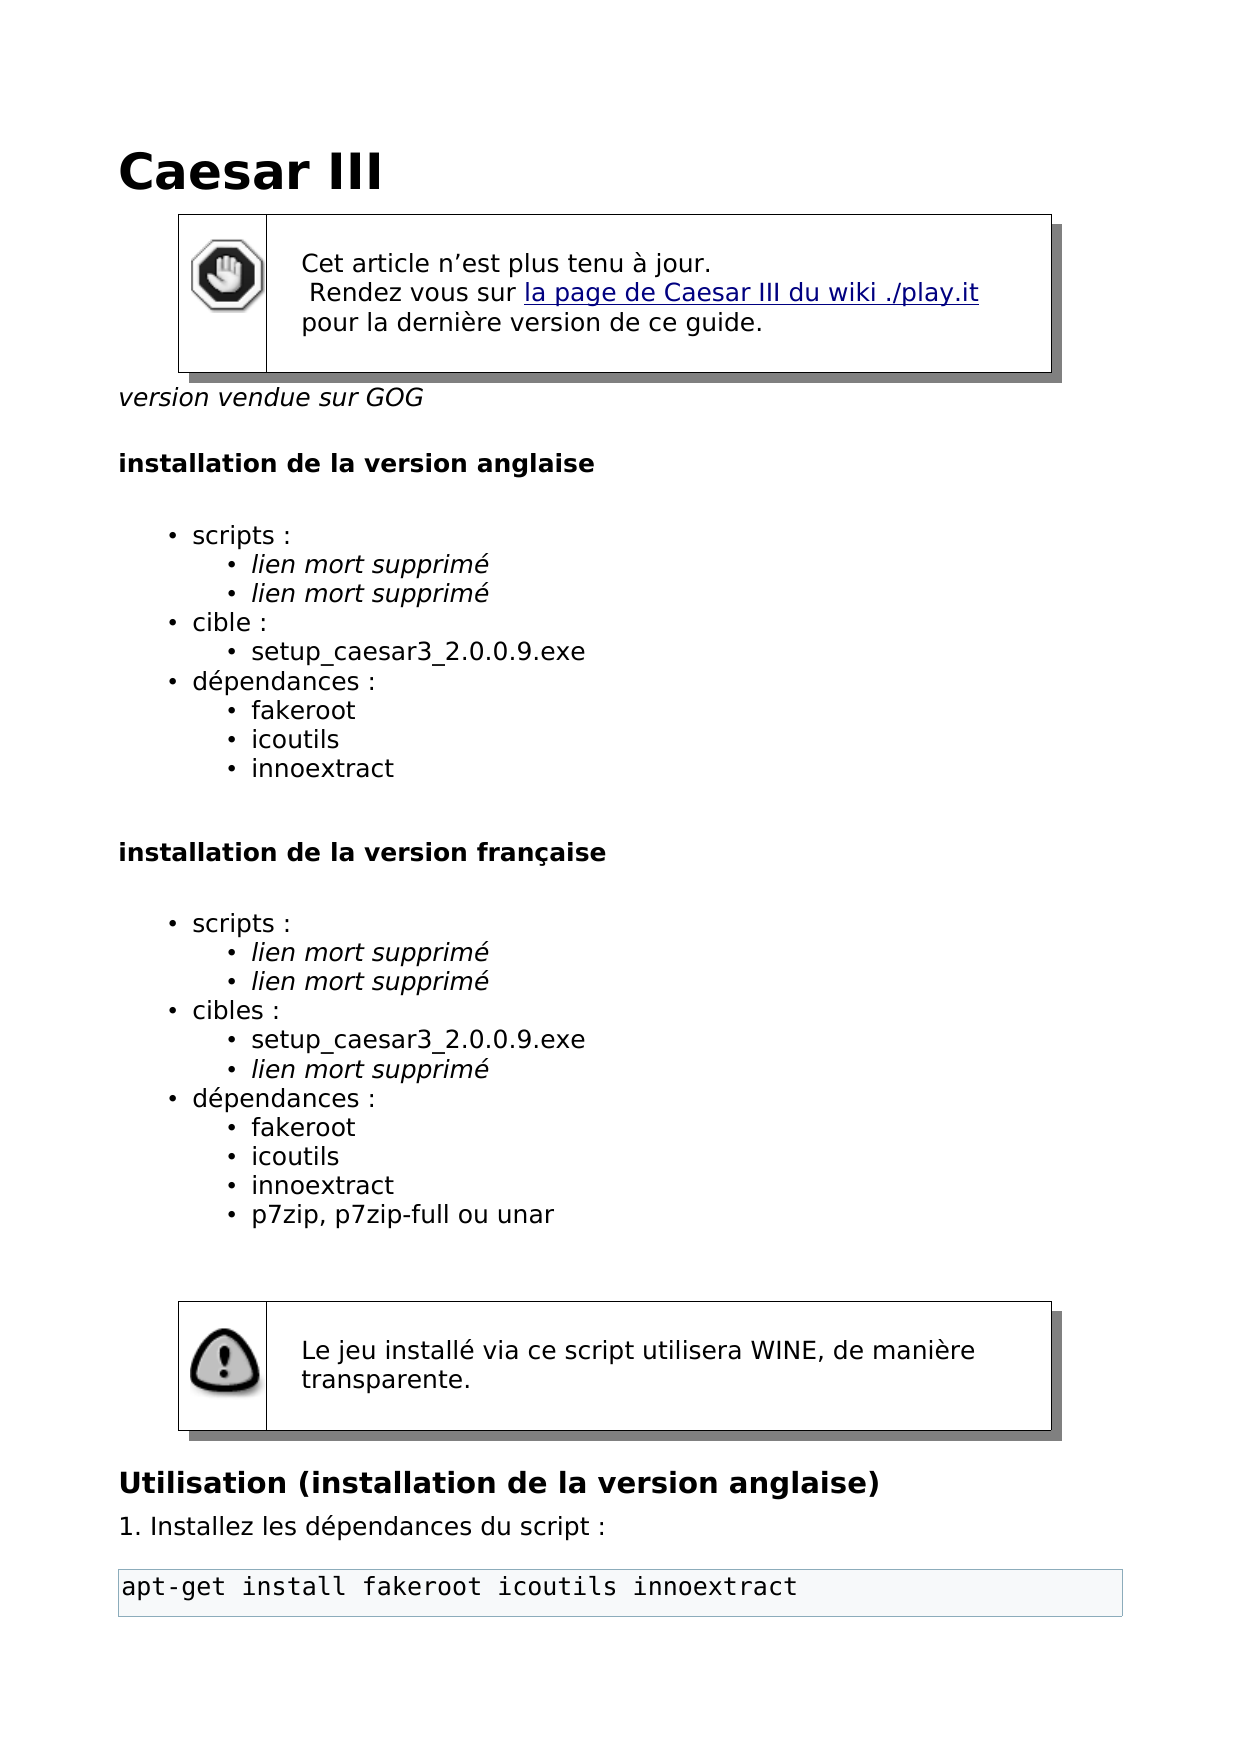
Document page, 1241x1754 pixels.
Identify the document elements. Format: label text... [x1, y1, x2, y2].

list setup_caesar3_2.0.0.9.exe [236, 637, 1122, 667]
list cibles : [177, 996, 1122, 1026]
list lien mort supprimé [236, 550, 1122, 579]
list p7zip, p7zip-full ou unar [236, 1201, 1122, 1230]
list scripts : [177, 521, 1122, 550]
text version vendue sur GOG [118, 383, 1122, 412]
table_header [179, 215, 266, 372]
list cible : [177, 608, 1122, 637]
list fakeroot [236, 696, 1122, 725]
list setup_caesar3_2.0.0.9.exe [236, 1026, 1122, 1055]
list innoextract [236, 1171, 1122, 1201]
list dépendances : [177, 1084, 1122, 1113]
list scripts : [177, 909, 1122, 938]
picture [190, 1324, 266, 1400]
list lien mort supprimé [236, 967, 1122, 996]
table_header Cet article n’est plus tenu à jour. Rendez vous sur la page de Caesar III du wiki ./play.it pour la dernière version de ce guide. [267, 215, 1051, 372]
subtitle Caesar III [118, 143, 1122, 201]
list icoutils [236, 1142, 1122, 1171]
table_header [179, 1302, 266, 1430]
picture [190, 237, 266, 313]
list lien mort supprimé [236, 1055, 1122, 1084]
list icoutils [236, 725, 1122, 754]
subtitle installation de la version française [118, 838, 1122, 867]
list lien mort supprimé [236, 938, 1122, 967]
subtitle Utilisation (installation de la version anglaise) [118, 1466, 1122, 1500]
list innoextract [236, 754, 1122, 783]
table_header apt-get install fakeroot icoutils innoextract [119, 1570, 1122, 1616]
text 1. Installez les dépendances du script : [118, 1512, 1122, 1542]
subtitle installation de la version anglaise [118, 450, 1122, 479]
list dépendances : [177, 667, 1122, 696]
list lien mort supprimé [236, 579, 1122, 608]
table_header Le jeu installé via ce script utilisera WINE, de manière transparente. [267, 1302, 1051, 1430]
list fakeroot [236, 1113, 1122, 1142]
